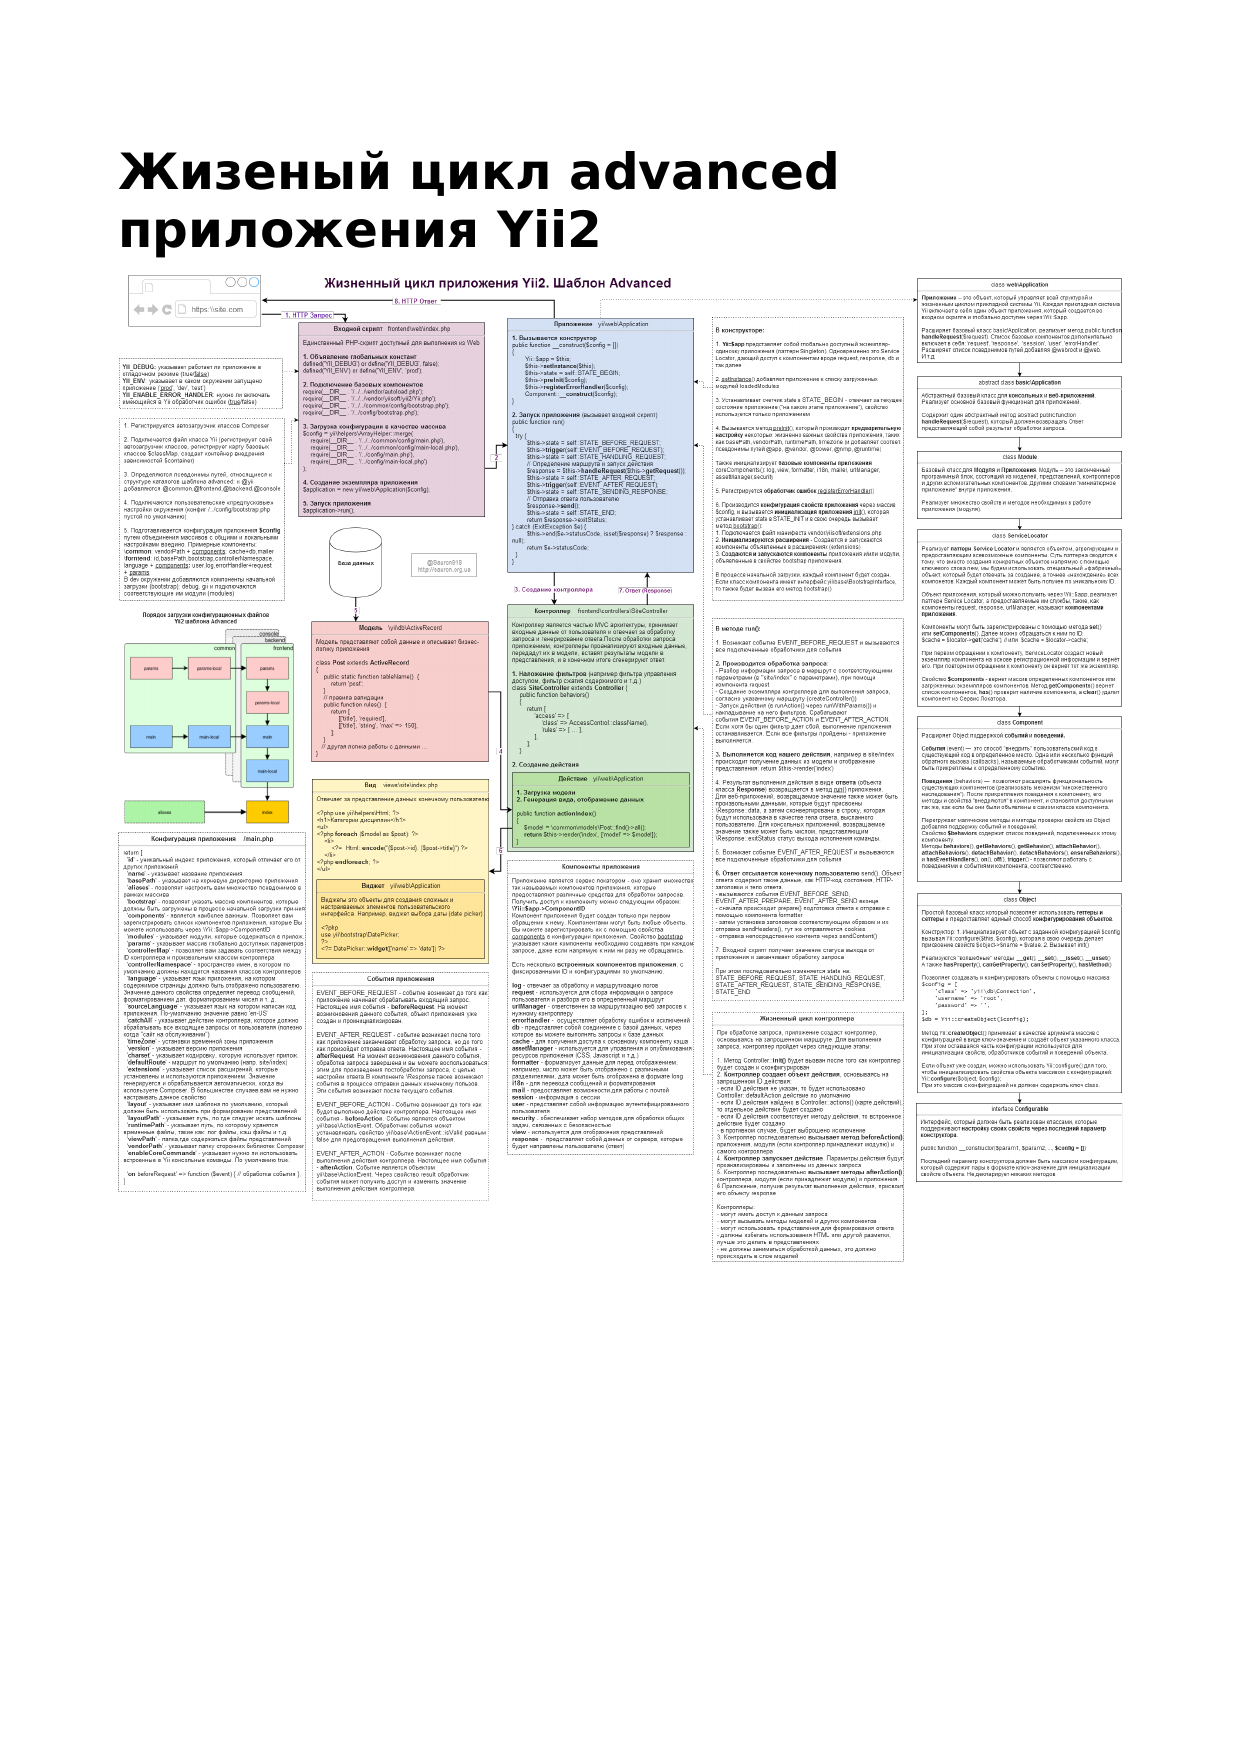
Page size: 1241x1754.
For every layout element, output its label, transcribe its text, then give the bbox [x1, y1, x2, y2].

subtitle Жизеный цикл advanced приложения Yii2 [118, 143, 1122, 259]
picture [118, 272, 1123, 1262]
